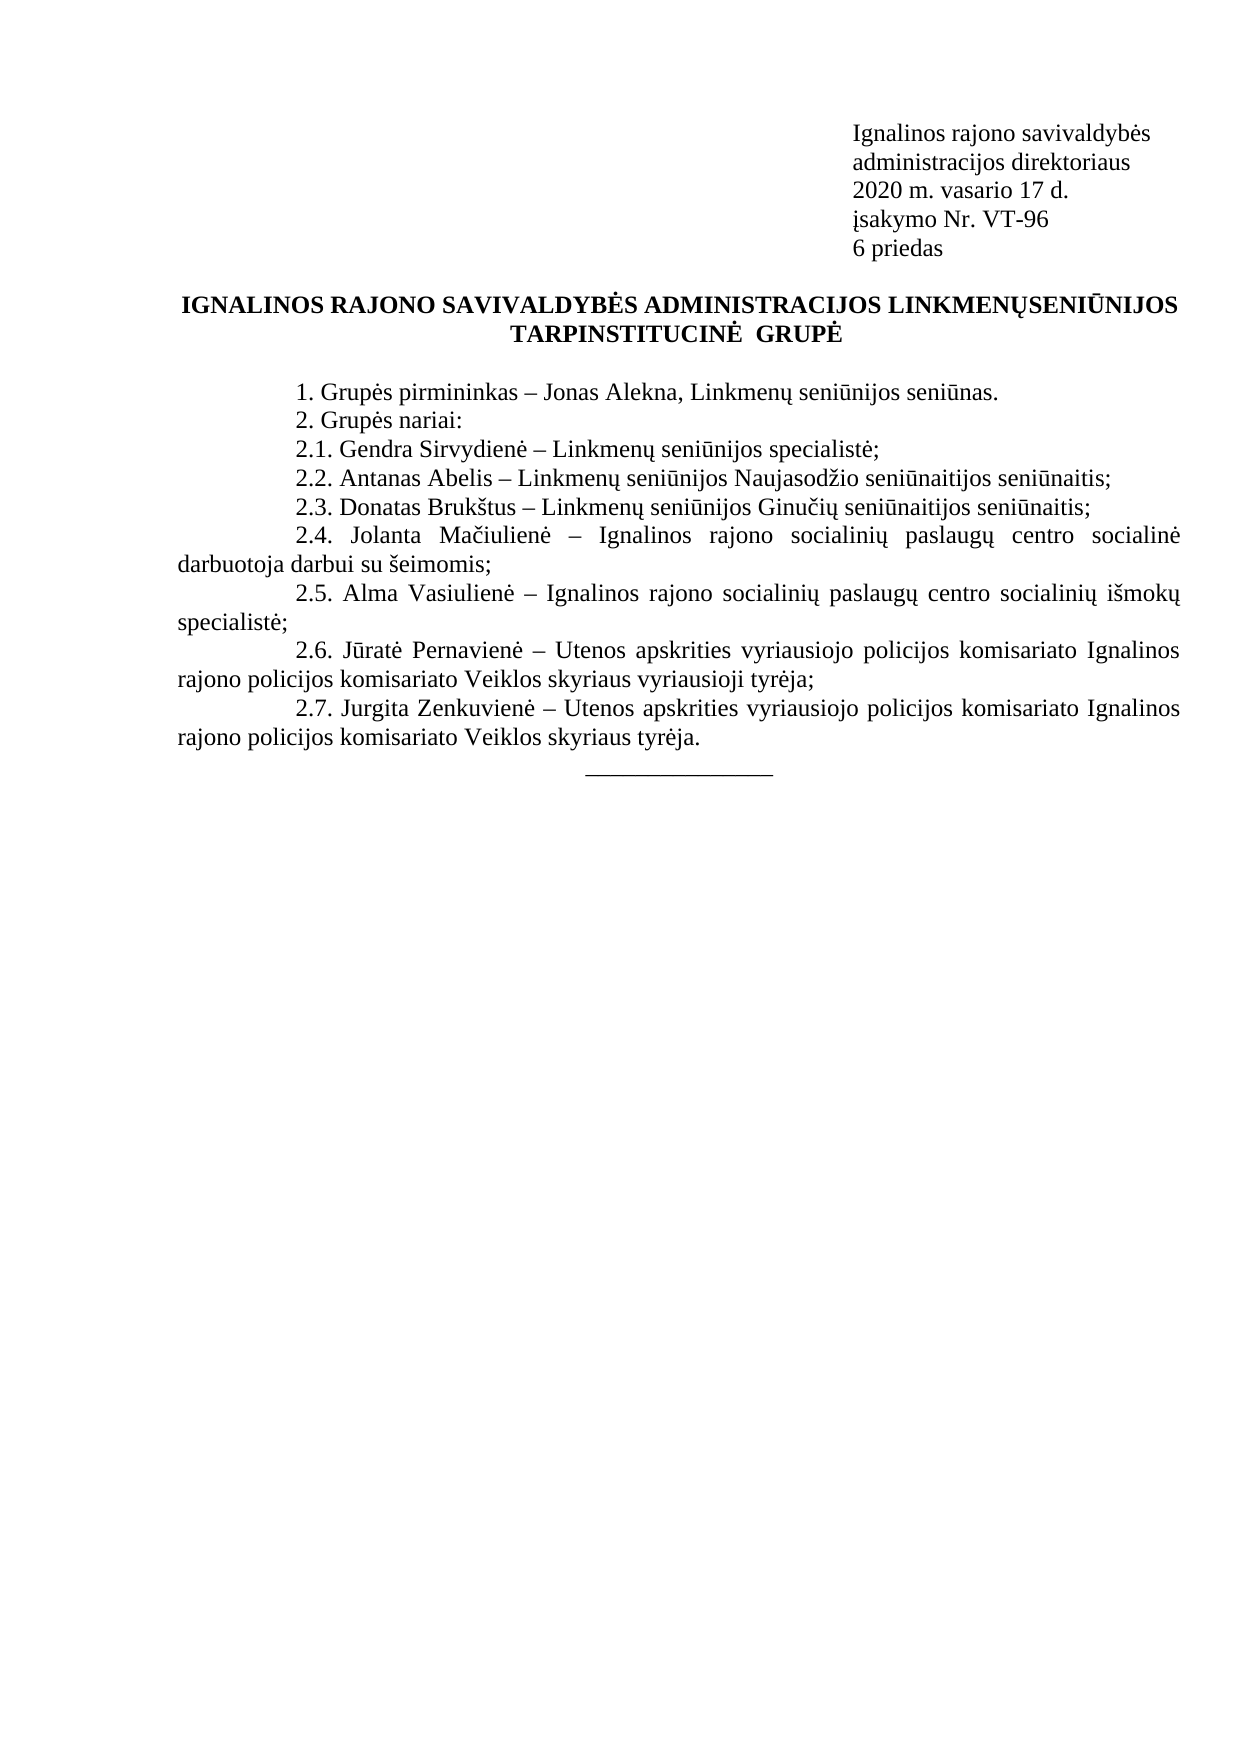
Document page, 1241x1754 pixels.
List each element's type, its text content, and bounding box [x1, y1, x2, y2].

text _______________ [177, 751, 1181, 779]
text 6 priedas [803, 233, 1181, 262]
text 2.1. Gendra Sirvydienė – Linkmenų seniūnijos specialistė; [177, 434, 1181, 463]
text 2.3. Donatas Brukštus – Linkmenų seniūnijos Ginučių seniūnaitijos seniūnaitis; [177, 492, 1181, 521]
text 2.6. Jūratė Pernavienė – Utenos apskrities vyriausiojo policijos komisariato Ignalinos rajono policijos komisariato Veiklos skyriaus vyriausioji tyrėja; [177, 636, 1181, 693]
text įsakymo Nr. VT-96 [852, 204, 1181, 233]
text Ignalinos rajono savivaldybės [852, 118, 1181, 147]
text administracijos direktoriaus [852, 147, 1181, 176]
text 2.4. Jolanta Mačiulienė – Ignalinos rajono socialinių paslaugų centro socialinė darbuotoja darbui su šeimomis; [177, 521, 1181, 578]
text 2.2. Antanas Abelis – Linkmenų seniūnijos Naujasodžio seniūnaitijos seniūnaitis; [177, 463, 1181, 492]
text IGNALINOS RAJONO SAVIVALDYBĖS ADMINISTRACIJOS LINKMENŲSENIŪNIJOS TARPINSTITUCINĖ GRUPĖ [177, 291, 1182, 348]
text 1. Grupės pirmininkas – Jonas Alekna, Linkmenų seniūnijos seniūnas. [177, 377, 1181, 406]
text 2. Grupės nariai: [177, 406, 1181, 434]
text 2.5. Alma Vasiulienė – Ignalinos rajono socialinių paslaugų centro socialinių išmokų specialistė; [177, 578, 1181, 636]
text 2020 m. vasario 17 d. [852, 176, 1181, 204]
text 2.7. Jurgita Zenkuvienė – Utenos apskrities vyriausiojo policijos komisariato Ignalinos rajono policijos komisariato Veiklos skyriaus tyrėja. [177, 693, 1181, 751]
